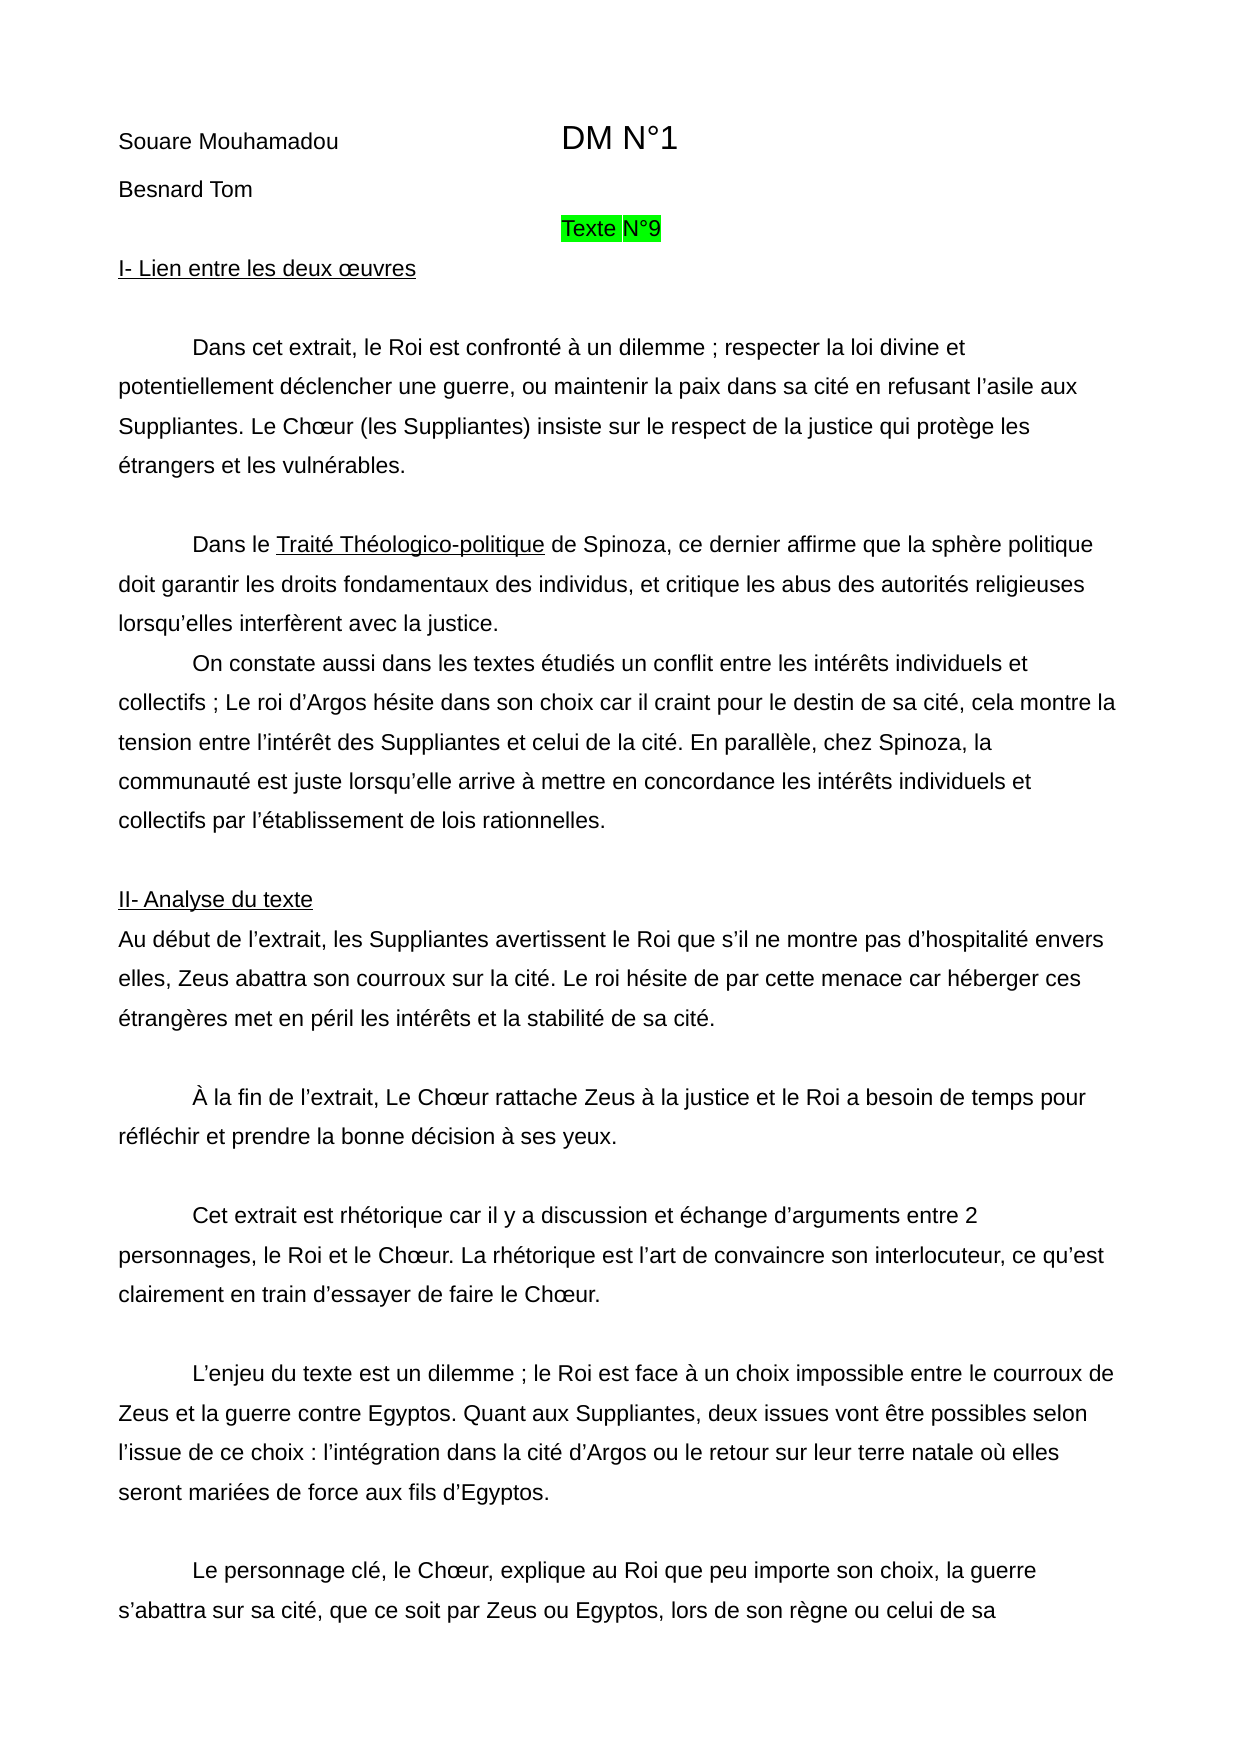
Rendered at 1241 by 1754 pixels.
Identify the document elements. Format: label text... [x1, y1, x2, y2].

text Dans le Traité Théologico-politique de Spinoza, ce dernier affirme que la sphère politique doit garantir les droits fondamentaux des individus, et critique les abus des autorités religieuses lorsqu’elles interfèrent avec la justice. [118, 531, 1122, 636]
text Au début de l’extrait, les Suppliantes avertissent le Roi que s’il ne montre pas d’hospitalité envers elles, Zeus abattra son courroux sur la cité. Le roi hésite de par cette menace car héberger ces étrangères met en péril les intérêts et la stabilité de sa cité. [118, 926, 1122, 1031]
text Souare Mouhamadou DM N°1 [118, 118, 1122, 157]
text Besnard Tom [118, 176, 1122, 202]
text I- Lien entre les deux œuvres [118, 255, 1122, 281]
text II- Analyse du texte [118, 886, 1122, 913]
text Dans cet extrait, le Roi est confronté à un dilemme ; respecter la loi divine et potentiellement déclencher une guerre, ou maintenir la paix dans sa cité en refusant l’asile aux Suppliantes. Le Chœur (les Suppliantes) insiste sur le respect de la justice qui protège les étrangers et les vulnérables. [118, 334, 1122, 478]
text Texte N°9 [487, 215, 1122, 242]
text À la fin de l’extrait, Le Chœur rattache Zeus à la justice et le Roi a besoin de temps pour réfléchir et prendre la bonne décision à ses yeux. [118, 1084, 1122, 1149]
text Le personnage clé, le Chœur, explique au Roi que peu importe son choix, la guerre s’abattra sur sa cité, que ce soit par Zeus ou Egyptos, lors de son règne ou celui de sa [118, 1557, 1122, 1623]
text Cet extrait est rhétorique car il y a discussion et échange d’arguments entre 2 personnages, le Roi et le Chœur. La rhétorique est l’art de convaincre son interlocuteur, ce qu’est clairement en train d’essayer de faire le Chœur. [118, 1202, 1122, 1307]
text On constate aussi dans les textes étudiés un conflit entre les intérêts individuels et collectifs ; Le roi d’Argos hésite dans son choix car il craint pour le destin de sa cité, cela montre la tension entre l’intérêt des Suppliantes et celui de la cité. En parallèle, chez Spinoza, la communauté est juste lorsqu’elle arrive à mettre en concordance les intérêts individuels et collectifs par l’établissement de lois rationnelles. [118, 649, 1122, 834]
text L’enjeu du texte est un dilemme ; le Roi est face à un choix impossible entre le courroux de Zeus et la guerre contre Egyptos. Quant aux Suppliantes, deux issues vont être possibles selon l’issue de ce choix : l’intégration dans la cité d’Argos ou le retour sur leur terre natale où elles seront mariées de force aux fils d’Egyptos. [118, 1360, 1122, 1505]
